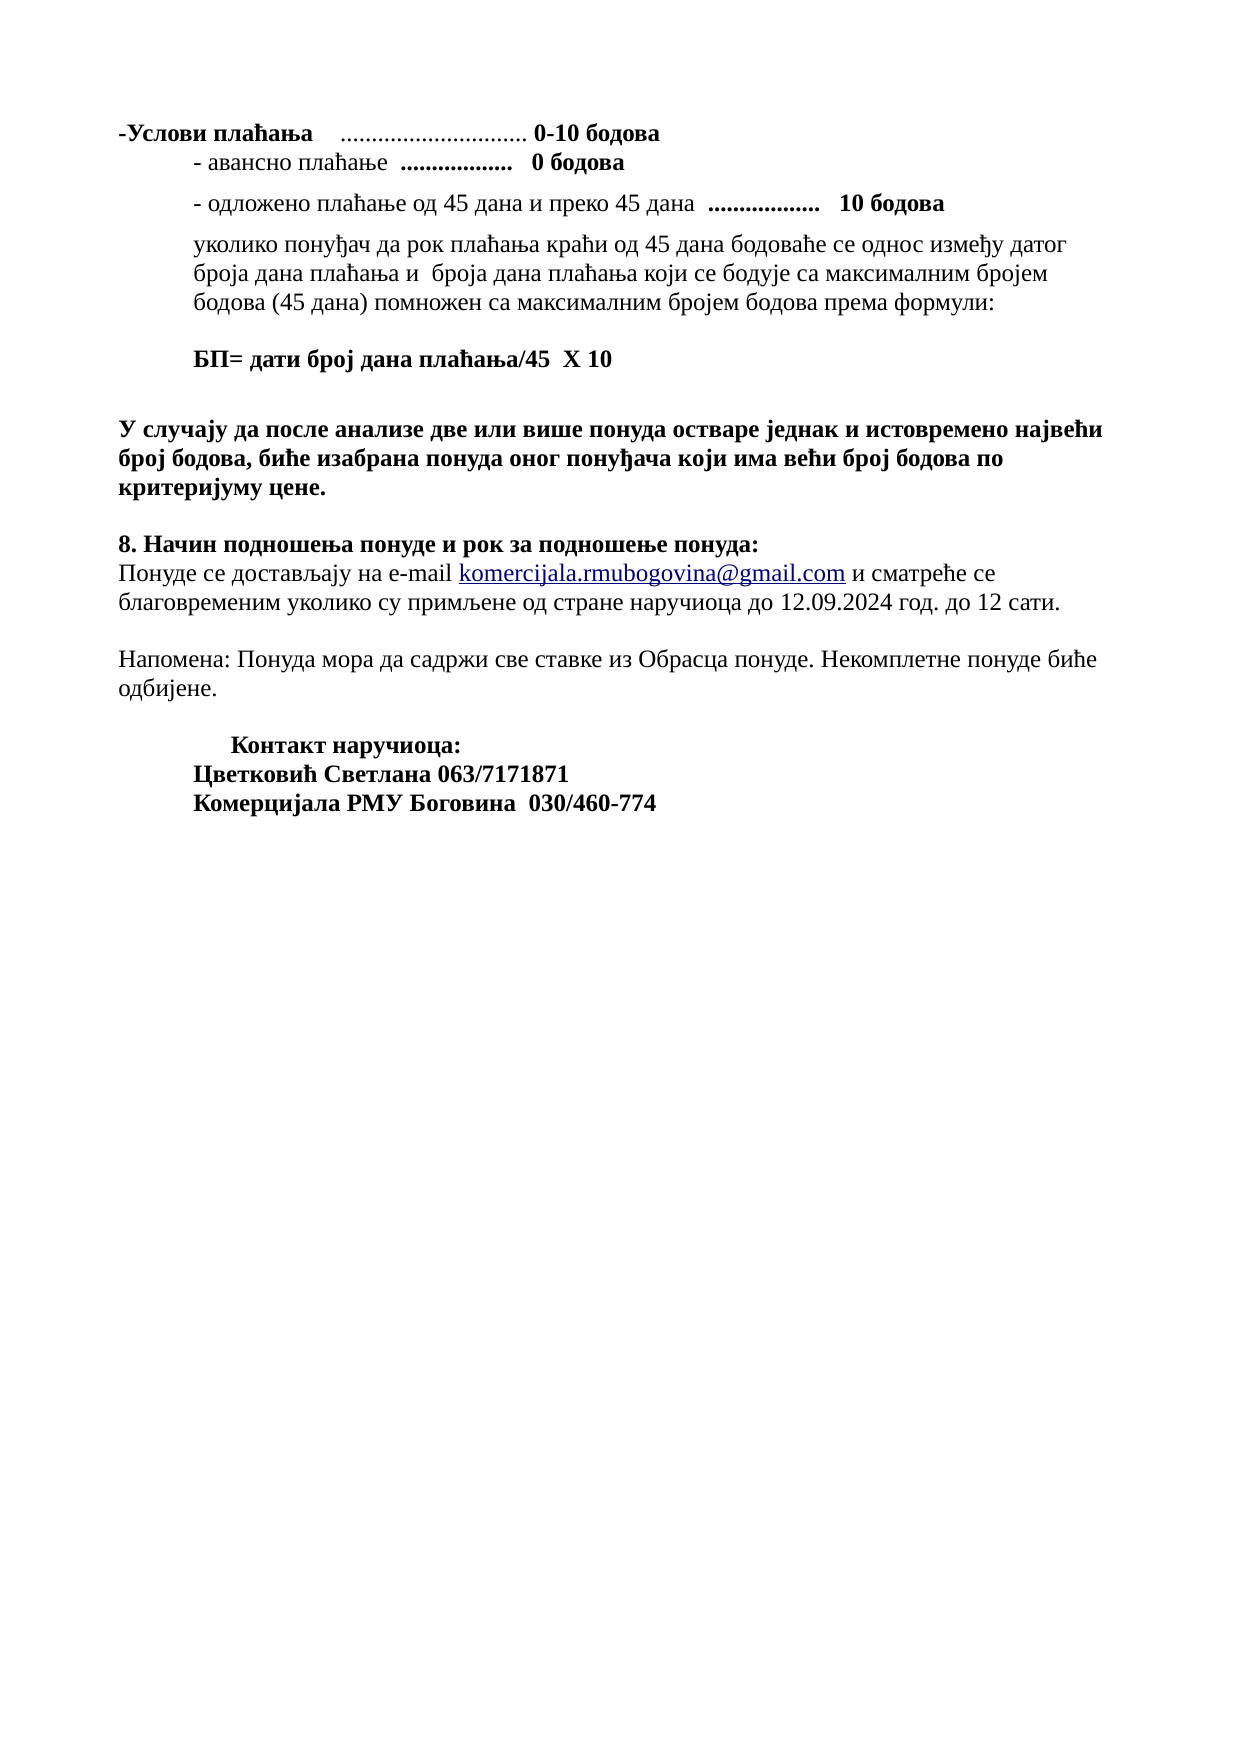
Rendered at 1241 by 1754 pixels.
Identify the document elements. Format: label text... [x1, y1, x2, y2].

text БП= дати број дана плаћања/45 X 10 [193, 344, 1122, 373]
text уколико понуђач да рок плаћања краћи од 45 дана бодоваће се однос између датог броја дана плаћања и броја дана плаћања који се бодује са максималним бројем бодова (45 дана) помножен са максималним бројем бодова према формули: [193, 229, 1122, 316]
text У случају да после анализе две или више понуда остваре једнак и истовремено највећи број бодова, биће изабрана понуда оног понуђача који има већи број бодова по критеријуму цене. [118, 414, 1122, 501]
text -Услови плаћања .............................. 0-10 бодова [118, 118, 1122, 147]
list Контакт наручиоца: [193, 731, 1122, 759]
text Напомена: Понуда мора да садржи све ставке из Обрасца понуде. Некомплетне понуде биће одбијене. [118, 644, 1122, 702]
text - авансно плаћање .................. 0 бодова [193, 147, 1122, 176]
text 8. Начин подношења понуде и рок за подношење понуда: [118, 529, 1122, 558]
text Комерцијала РМУ Боговина 030/460-774 [193, 788, 1122, 817]
text - одложено плаћање од 45 дана и преко 45 дана .................. 10 бодова [193, 188, 1122, 217]
text Цветковић Светлана 063/7171871 [193, 759, 1122, 788]
text Понуде се достављају на e-mail komercijala.rmubogovina@gmail.com и сматреће се благовременим уколико су примљене од стране наручиоца до 12.09.2024 год. до 12 сати. [118, 558, 1122, 616]
